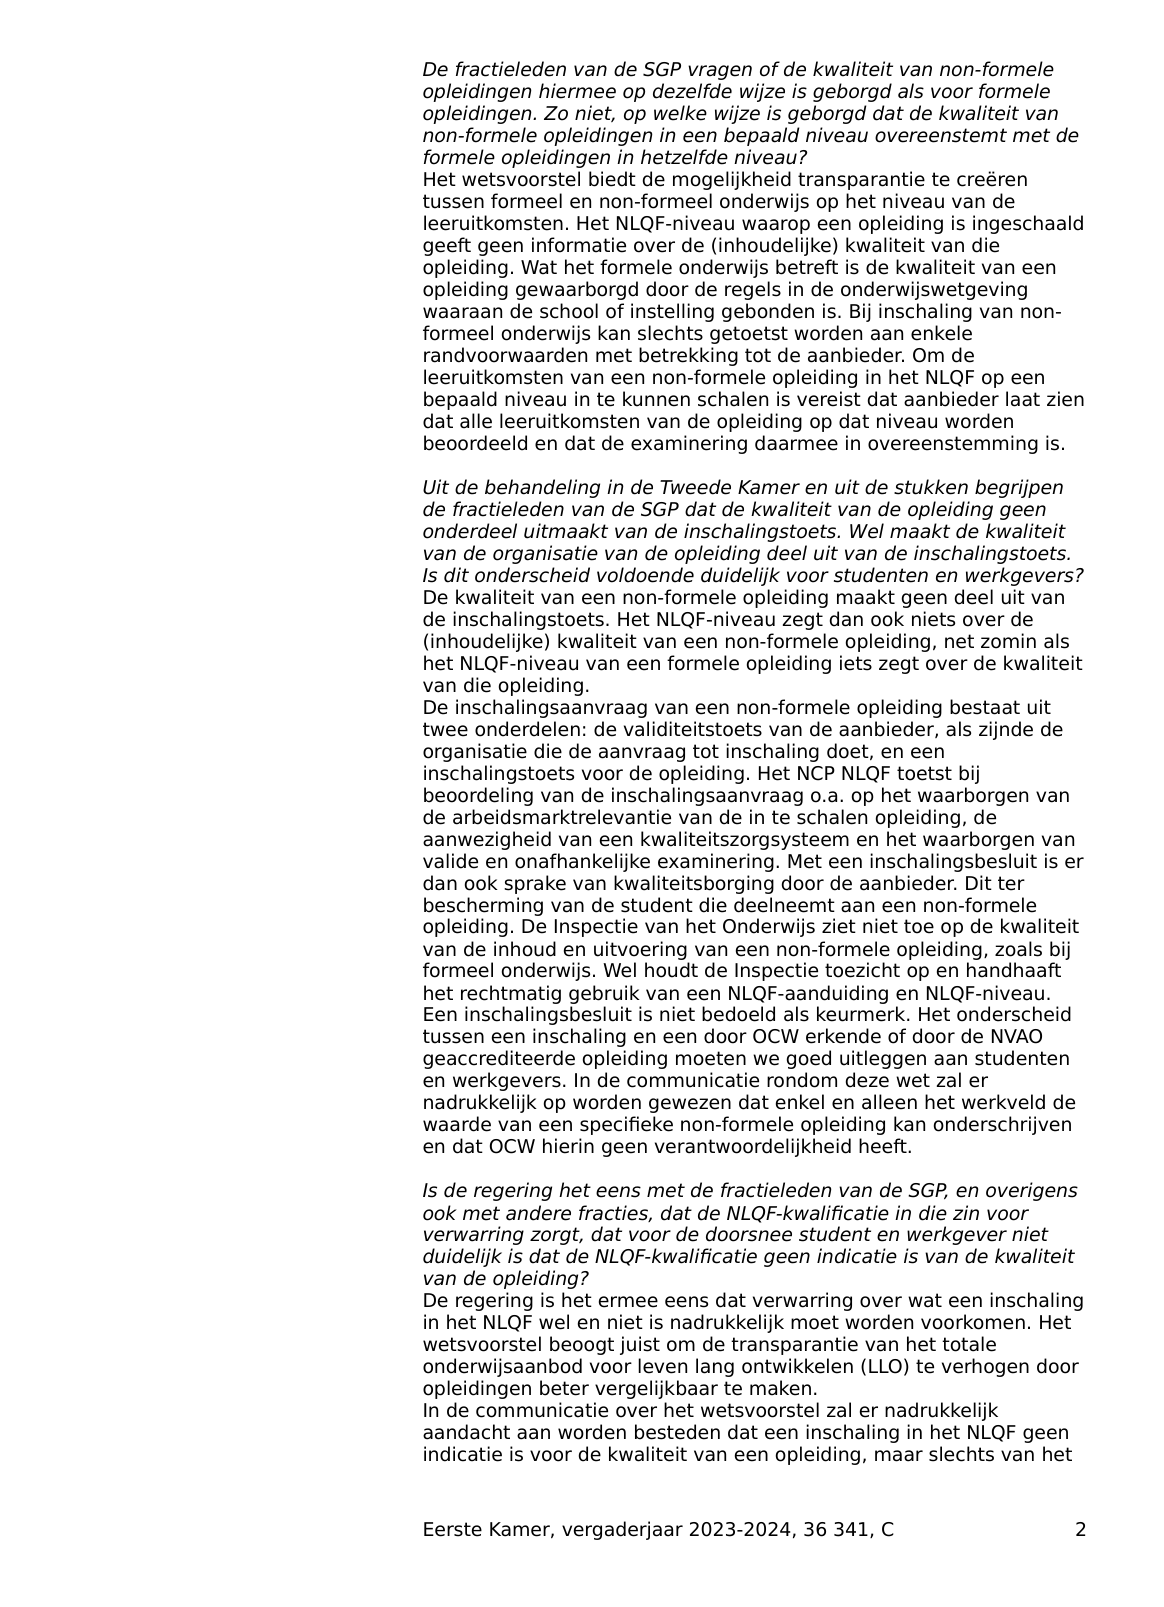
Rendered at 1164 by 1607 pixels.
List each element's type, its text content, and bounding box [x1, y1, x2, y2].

text Het wetsvoorstel biedt de mogelijkheid transparantie te creëren tussen formeel en non-formeel onderwijs op het niveau van de leeruitkomsten. Het NLQF-niveau waarop een opleiding is ingeschaald geeft geen informatie over de (inhoudelijke) kwaliteit van die opleiding. Wat het formele onderwijs betreft is de kwaliteit van een opleiding gewaarborgd door de regels in de onderwijswetgeving waaraan de school of instelling gebonden is. Bij inschaling van non-formeel onderwijs kan slechts getoetst worden aan enkele randvoorwaarden met betrekking tot de aanbieder. Om de leeruitkomsten van een non-formele opleiding in het NLQF op een bepaald niveau in te kunnen schalen is vereist dat aanbieder laat zien dat alle leeruitkomsten van de opleiding op dat niveau worden beoordeeld en dat de examinering daarmee in overeenstemming is. [422, 169, 1087, 455]
text In de communicatie over het wetsvoorstel zal er nadrukkelijk aandacht aan worden besteden dat een inschaling in het NLQF geen indicatie is voor de kwaliteit van een opleiding, maar slechts van het [422, 1400, 1087, 1466]
text De inschalingsaanvraag van een non-formele opleiding bestaat uit twee onderdelen: de validiteitstoets van de aanbieder, als zijnde de organisatie die de aanvraag tot inschaling doet, en een inschalingstoets voor de opleiding. Het NCP NLQF toetst bij beoordeling van de inschalingsaanvraag o.a. op het waarborgen van de arbeidsmarktrelevantie van de in te schalen opleiding, de aanwezigheid van een kwaliteitszorgsysteem en het waarborgen van valide en onafhankelijke examinering. Met een inschalingsbesluit is er dan ook sprake van kwaliteitsborging door de aanbieder. Dit ter bescherming van de student die deelneemt aan een non-formele opleiding. De Inspectie van het Onderwijs ziet niet toe op de kwaliteit van de inhoud en uitvoering van een non-formele opleiding, zoals bij formeel onderwijs. Wel houdt de Inspectie toezicht op en handhaaft het rechtmatig gebruik van een NLQF-aanduiding en NLQF-niveau. [422, 697, 1087, 1004]
text Uit de behandeling in de Tweede Kamer en uit de stukken begrijpen de fractieleden van de SGP dat de kwaliteit van de opleiding geen onderdeel uitmaakt van de inschalingstoets. Wel maakt de kwaliteit van de organisatie van de opleiding deel uit van de inschalingstoets. Is dit onderscheid voldoende duidelijk voor studenten en werkgevers? [422, 477, 1087, 587]
text Is de regering het eens met de fractieleden van de SGP, en overigens ook met andere fracties, dat de NLQF-kwalificatie in die zin voor verwarring zorgt, dat voor de doorsnee student en werkgever niet duidelijk is dat de NLQF-kwalificatie geen indicatie is van de kwaliteit van de opleiding? [422, 1180, 1087, 1290]
text De regering is het ermee eens dat verwarring over wat een inschaling in het NLQF wel en niet is nadrukkelijk moet worden voorkomen. Het wetsvoorstel beoogt juist om de transparantie van het totale onderwijsaanbod voor leven lang ontwikkelen (LLO) te verhogen door opleidingen beter vergelijkbaar te maken. [422, 1290, 1087, 1400]
text De kwaliteit van een non-formele opleiding maakt geen deel uit van de inschalingstoets. Het NLQF-niveau zegt dan ook niets over de (inhoudelijke) kwaliteit van een non-formele opleiding, net zomin als het NLQF-niveau van een formele opleiding iets zegt over de kwaliteit van die opleiding. [422, 587, 1087, 697]
text Een inschalingsbesluit is niet bedoeld als keurmerk. Het onderscheid tussen een inschaling en een door OCW erkende of door de NVAO geaccrediteerde opleiding moeten we goed uitleggen aan studenten en werkgevers. In de communicatie rondom deze wet zal er nadrukkelijk op worden gewezen dat enkel en alleen het werkveld de waarde van een specifieke non-formele opleiding kan onderschrijven en dat OCW hierin geen verantwoordelijkheid heeft. [422, 1004, 1087, 1158]
text De fractieleden van de SGP vragen of de kwaliteit van non-formele opleidingen hiermee op dezelfde wijze is geborgd als voor formele opleidingen. Zo niet, op welke wijze is geborgd dat de kwaliteit van non-formele opleidingen in een bepaald niveau overeenstemt met de formele opleidingen in hetzelfde niveau? [422, 59, 1087, 169]
